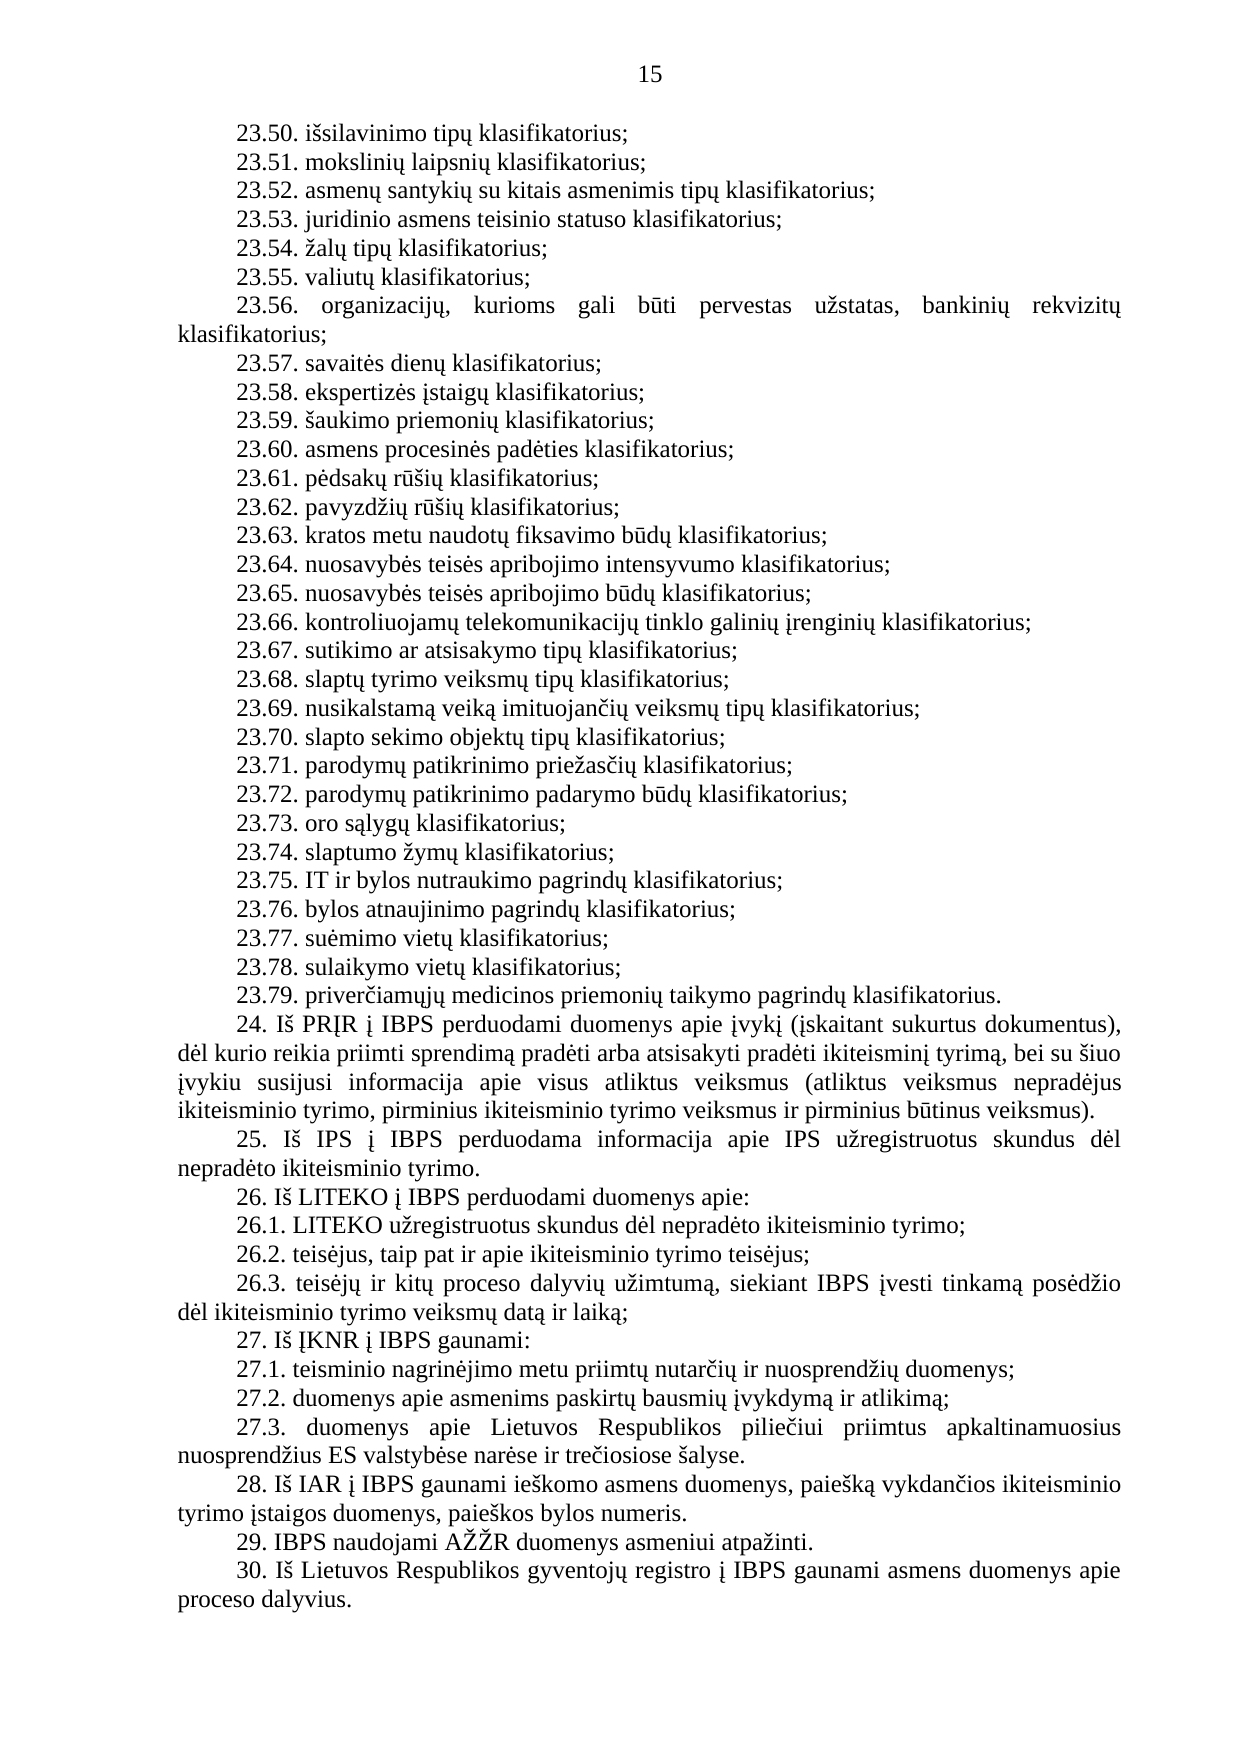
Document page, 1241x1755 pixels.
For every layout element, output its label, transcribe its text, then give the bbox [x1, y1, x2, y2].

text 23.62. pavyzdžių rūšių klasifikatorius; [177, 492, 1122, 521]
text 26. Iš LITEKO į IBPS perduodami duomenys apie: [177, 1182, 1122, 1211]
text 23.78. sulaikymo vietų klasifikatorius; [177, 952, 1122, 981]
text 23.59. šaukimo priemonių klasifikatorius; [177, 406, 1122, 434]
text 23.66. kontroliuojamų telekomunikacijų tinklo galinių įrenginių klasifikatorius; [177, 607, 1122, 636]
text 30. Iš Lietuvos Respublikos gyventojų registro į IBPS gaunami asmens duomenys apie proceso dalyvius. [177, 1556, 1122, 1613]
text 23.69. nusikalstamą veiką imituojančių veiksmų tipų klasifikatorius; [177, 693, 1122, 722]
text 24. Iš PRĮR į IBPS perduodami duomenys apie įvykį (įskaitant sukurtus dokumentus), dėl kurio reikia priimti sprendimą pradėti arba atsisakyti pradėti ikiteisminį tyrimą, bei su šiuo įvykiu susijusi informacija apie visus atliktus veiksmus (atliktus veiksmus nepradėjus ikiteisminio tyrimo, pirminius ikiteisminio tyrimo veiksmus ir pirminius būtinus veiksmus). [177, 1009, 1122, 1124]
text 23.60. asmens procesinės padėties klasifikatorius; [177, 434, 1122, 463]
text 23.52. asmenų santykių su kitais asmenimis tipų klasifikatorius; [177, 176, 1122, 204]
text 23.68. slaptų tyrimo veiksmų tipų klasifikatorius; [177, 664, 1122, 693]
text 23.70. slapto sekimo objektų tipų klasifikatorius; [177, 722, 1122, 751]
text 27. Iš ĮKNR į IBPS gaunami: [177, 1326, 1122, 1354]
text 23.76. bylos atnaujinimo pagrindų klasifikatorius; [177, 894, 1122, 923]
text 23.51. mokslinių laipsnių klasifikatorius; [177, 147, 1122, 176]
text 26.2. teisėjus, taip pat ir apie ikiteisminio tyrimo teisėjus; [177, 1239, 1122, 1268]
text 23.77. suėmimo vietų klasifikatorius; [177, 923, 1122, 952]
text 23.72. parodymų patikrinimo padarymo būdų klasifikatorius; [177, 779, 1122, 808]
text 23.65. nuosavybės teisės apribojimo būdų klasifikatorius; [177, 578, 1122, 607]
text 23.67. sutikimo ar atsisakymo tipų klasifikatorius; [177, 636, 1122, 664]
text 23.74. slaptumo žymų klasifikatorius; [177, 837, 1122, 866]
text 23.56. organizacijų, kurioms gali būti pervestas užstatas, bankinių rekvizitų klasifikatorius; [177, 291, 1122, 348]
text 23.73. oro sąlygų klasifikatorius; [177, 808, 1122, 837]
text 23.79. priverčiamųjų medicinos priemonių taikymo pagrindų klasifikatorius. [177, 981, 1122, 1009]
text 23.61. pėdsakų rūšių klasifikatorius; [177, 463, 1122, 492]
text 29. IBPS naudojami AŽŽR duomenys asmeniui atpažinti. [177, 1527, 1122, 1556]
text 26.1. LITEKO užregistruotus skundus dėl nepradėto ikiteisminio tyrimo; [177, 1211, 1122, 1239]
text 28. Iš IAR į IBPS gaunami ieškomo asmens duomenys, paiešką vykdančios ikiteisminio tyrimo įstaigos duomenys, paieškos bylos numeris. [177, 1469, 1122, 1527]
text 23.63. kratos metu naudotų fiksavimo būdų klasifikatorius; [177, 521, 1122, 549]
text 25. Iš IPS į IBPS perduodama informacija apie IPS užregistruotus skundus dėl nepradėto ikiteisminio tyrimo. [177, 1124, 1122, 1182]
text 26.3. teisėjų ir kitų proceso dalyvių užimtumą, siekiant IBPS įvesti tinkamą posėdžio dėl ikiteisminio tyrimo veiksmų datą ir laiką; [177, 1268, 1122, 1326]
text 23.50. išsilavinimo tipų klasifikatorius; [177, 118, 1122, 147]
text 23.58. ekspertizės įstaigų klasifikatorius; [177, 377, 1122, 406]
text 27.1. teisminio nagrinėjimo metu priimtų nutarčių ir nuosprendžių duomenys; [177, 1354, 1122, 1383]
text 23.57. savaitės dienų klasifikatorius; [177, 348, 1122, 377]
text 23.75. IT ir bylos nutraukimo pagrindų klasifikatorius; [177, 866, 1122, 894]
text 23.64. nuosavybės teisės apribojimo intensyvumo klasifikatorius; [177, 549, 1122, 578]
text 27.2. duomenys apie asmenims paskirtų bausmių įvykdymą ir atlikimą; [177, 1383, 1122, 1412]
text 23.71. parodymų patikrinimo priežasčių klasifikatorius; [177, 751, 1122, 779]
text 27.3. duomenys apie Lietuvos Respublikos piliečiui priimtus apkaltinamuosius nuosprendžius ES valstybėse narėse ir trečiosiose šalyse. [177, 1412, 1122, 1469]
text 23.55. valiutų klasifikatorius; [177, 262, 1122, 291]
text 23.53. juridinio asmens teisinio statuso klasifikatorius; [177, 204, 1122, 233]
text 23.54. žalų tipų klasifikatorius; [177, 233, 1122, 262]
